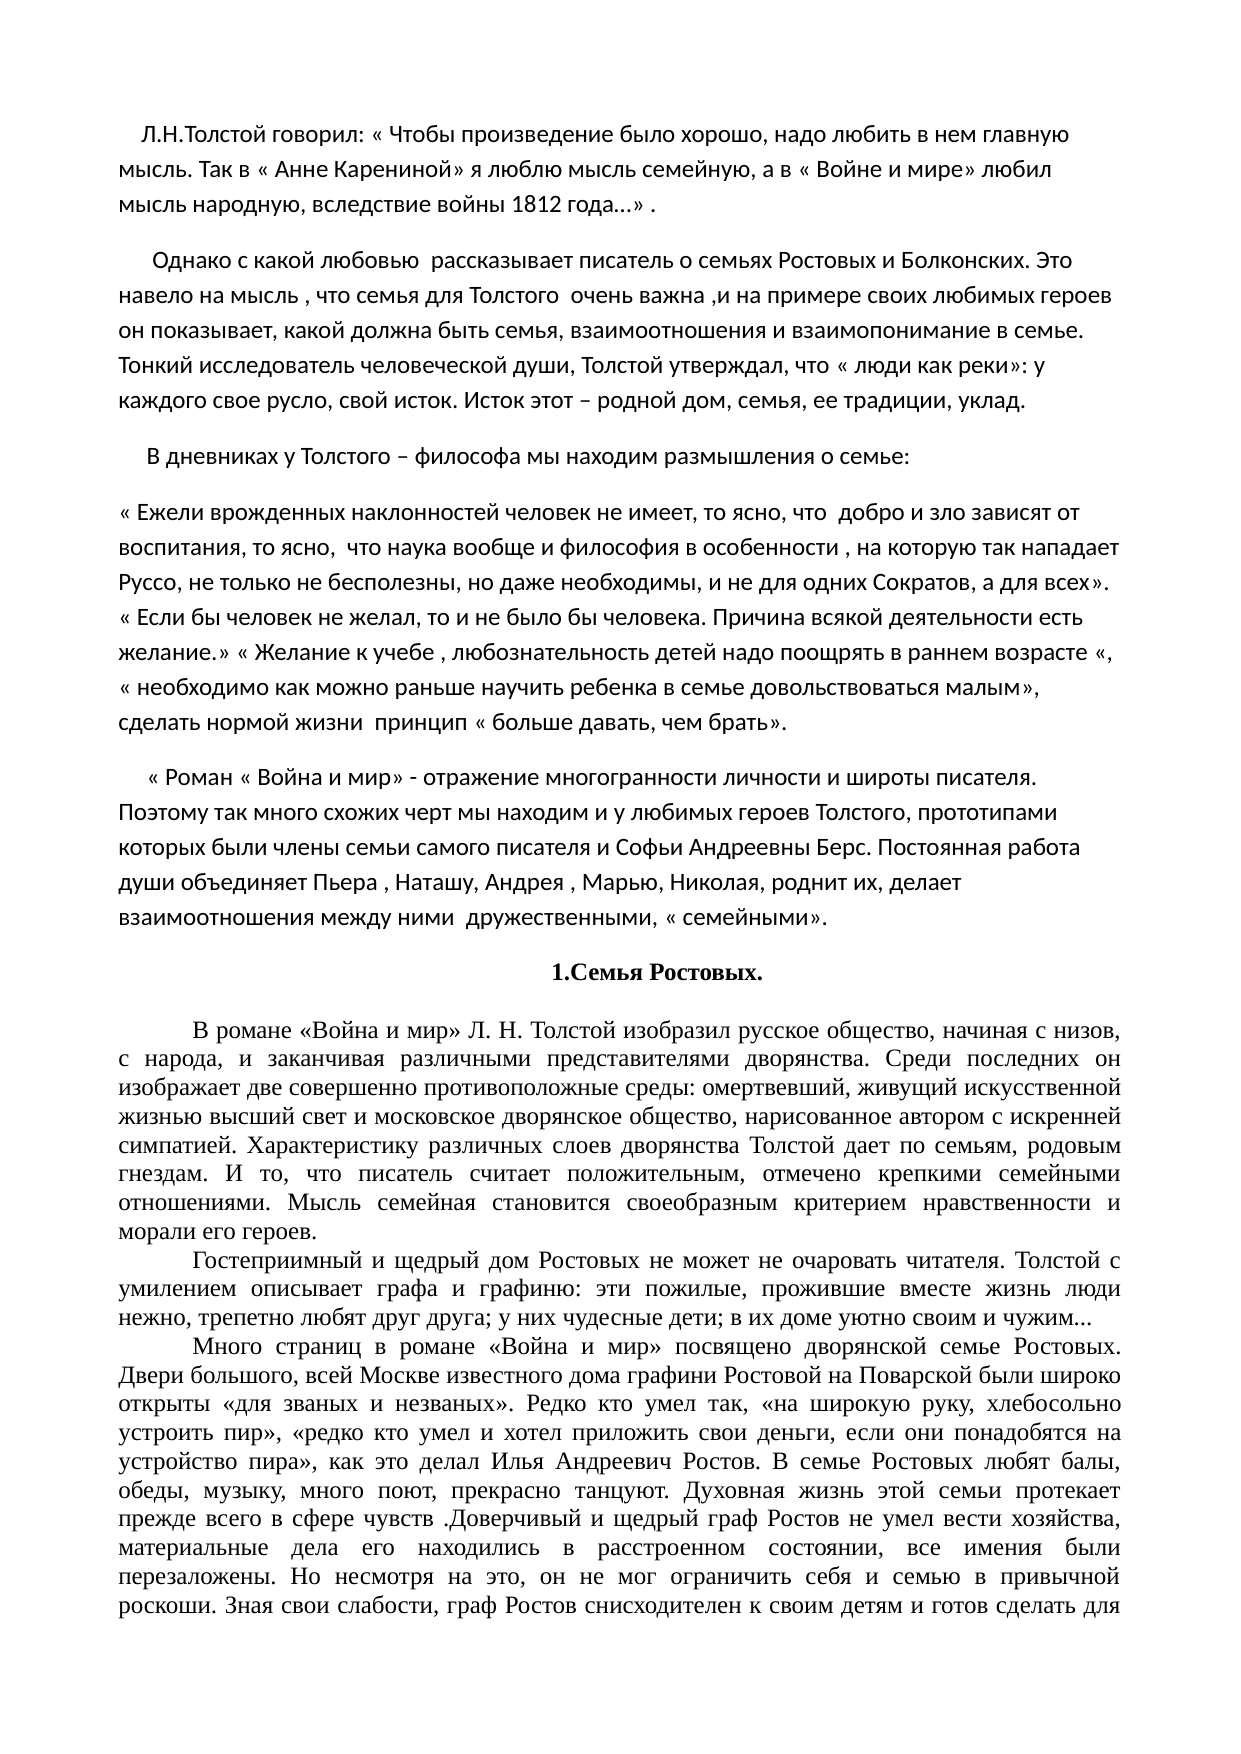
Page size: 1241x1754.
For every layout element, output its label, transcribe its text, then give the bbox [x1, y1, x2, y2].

text Однако с какой любовью рассказывает писатель о семьях Ростовых и Болконских. Это навело на мысль , что семья для Толстого очень важна ,и на примере своих любимых героев он показывает, какой должна быть семья, взаимоотношения и взаимопонимание в семье. Тонкий исследователь человеческой души, Толстой утверждал, что « люди как реки»: у каждого свое русло, свой исток. Исток этот – родной дом, семья, ее традиции, уклад. [118, 244, 1122, 414]
text « Ежели врожденных наклонностей человек не имеет, то ясно, что добро и зло зависят от воспитания, то ясно, что наука вообще и философия в особенности , на которую так нападает Руссо, не только не бесполезны, но даже необходимы, и не для одних Сократов, а для всех». « Если бы человек не желал, то и не было бы человека. Причина всякой деятельности есть желание.» « Желание к учебе , любознательность детей надо поощрять в раннем возрасте «, « необходимо как можно раньше научить ребенка в семье довольствоваться малым», сделать нормой жизни принцип « больше давать, чем брать». [118, 496, 1122, 736]
text В дневниках у Толстого – философа мы находим размышления о семье: [118, 440, 1122, 470]
text Л.Н.Толстой говорил: « Чтобы произведение было хорошо, надо любить в нем главную мысль. Так в « Анне Карениной» я люблю мысль семейную, а в « Войне и мире» любил мысль народную, вследствие войны 1812 года…» . [118, 118, 1122, 219]
text 1.Семья Ростовых. [118, 957, 1122, 986]
text Много страниц в романе «Война и мир» посвящено дворянской семье Ростовых. Двери большого, всей Москве известного дома графини Ростовой на Поварской были широко открыты «для званых и незваных». Редко кто умел так, «на широкую руку, хлебосольно устроить пир», «редко кто умел и хотел приложить свои деньги, если они понадобятся на устройство пира», как это делал Илья Андреевич Ростов. В семье Ростовых любят балы, обеды, музыку, много поют, прекрасно танцуют. Духовная жизнь этой семьи протекает прежде всего в сфере чувств .Доверчивый и щедрый граф Ростов не умел вести хозяйства, материальные дела его находились в расстроенном состоянии, все имения были перезаложены. Но несмотря на это, он не мог ограничить себя и семью в привычной роскоши. Зная свои слабости, граф Ростов снисходителен к своим детям и готов сделать для [118, 1331, 1122, 1618]
text Гостеприимный и щедрый дом Ростовых не может не очаровать читателя. Толстой с умилением описывает графа и графиню: эти пожилые, прожившие вместе жизнь люди нежно, трепетно любят друг друга; у них чудесные дети; в их доме уютно своим и чужим... [118, 1245, 1122, 1331]
text В романе «Война и мир» Л. Н. Толстой изобразил русское общество, начиная с низов, с народа, и заканчивая различными представителями дворянства. Среди последних он изображает две совершенно противоположные среды: омертвевший, живущий искусственной жизнью высший свет и московское дворянское общество, нарисованное автором с искренней симпатией. Характеристику различных слоев дворянства Толстой дает по семьям, родовым гнездам. И то, что писатель считает положительным, отмечено крепкими семейными отношениями. Мысль семейная становится своеобразным критерием нравственности и морали его героев. [118, 1015, 1122, 1245]
text « Роман « Война и мир» - отражение многогранности личности и широты писателя. Поэтому так много схожих черт мы находим и у любимых героев Толстого, прототипами которых были члены семьи самого писателя и Софьи Андреевны Берс. Постоянная работа души объединяет Пьера , Наташу, Андрея , Марью, Николая, роднит их, делает взаимоотношения между ними дружественными, « семейными». [118, 761, 1122, 932]
